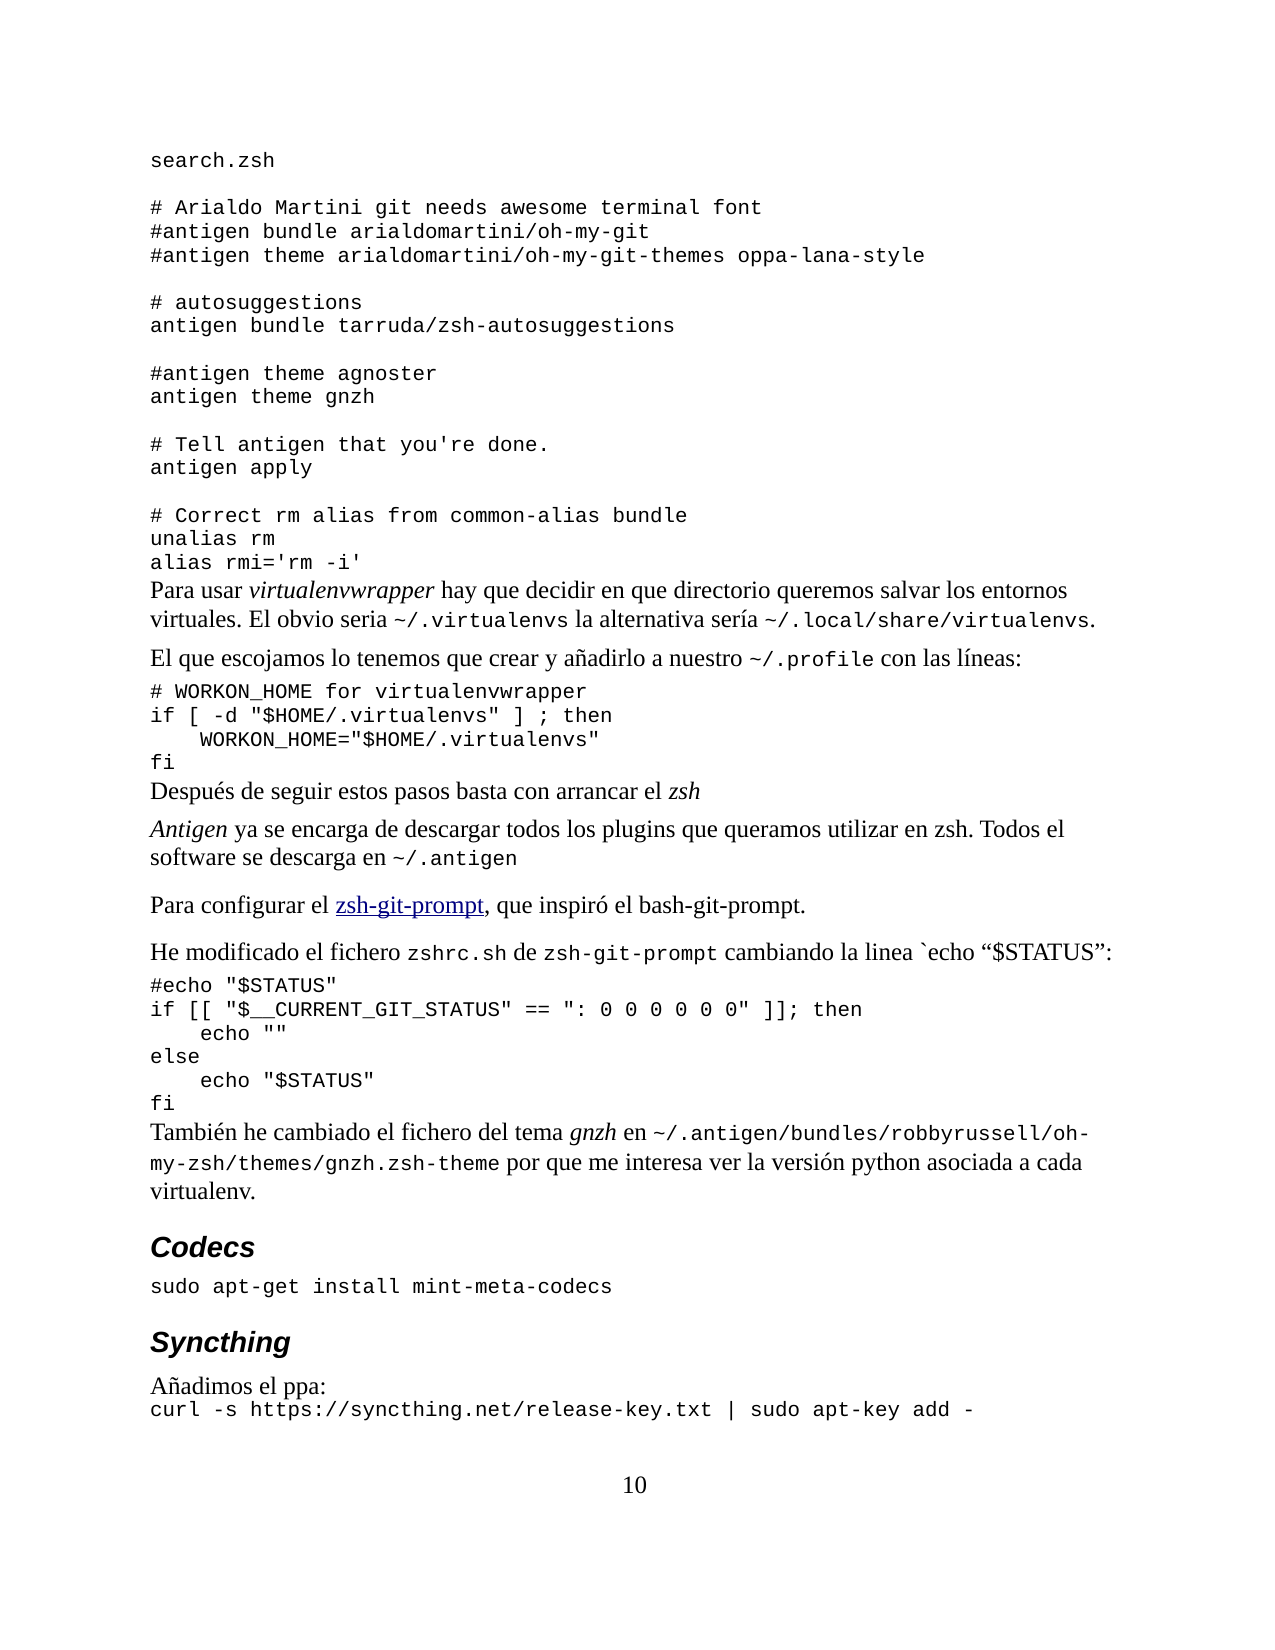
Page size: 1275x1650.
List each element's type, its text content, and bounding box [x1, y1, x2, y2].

text if [[ "$__CURRENT_GIT_STATUS" == ": 0 0 0 0 0 0" ]]; then [150, 999, 1125, 1022]
text # Correct rm alias from common-alias bundle [150, 505, 1125, 528]
text if [ -d "$HOME/.virtualenvs" ] ; then [150, 705, 1125, 729]
text echo "$STATUS" [150, 1070, 1125, 1093]
text Para configurar el zsh-git-prompt, que inspiró el bash-git-prompt. [150, 890, 1125, 919]
text echo "" [150, 1022, 1125, 1046]
text #echo "$STATUS" [150, 975, 1125, 999]
text # Tell antigen that you're done. [150, 434, 1125, 457]
text alias rmi='rm -i' [150, 552, 1125, 576]
text El que escojamos lo tenemos que crear y añadirlo a nuestro ~/.profile con las líneas: [150, 643, 1125, 672]
text Después de seguir estos pasos basta con arrancar el zsh [150, 776, 1125, 805]
text antigen bundle tarruda/zsh-autosuggestions [150, 316, 1125, 339]
subtitle Syncthing [150, 1325, 1125, 1358]
text #antigen bundle arialdomartini/oh-my-git [150, 221, 1125, 244]
text unalias rm [150, 528, 1125, 552]
text sudo apt-get install mint-meta-codecs [150, 1276, 1125, 1300]
text #antigen theme arialdomartini/oh-my-git-themes oppa-lana-style [150, 244, 1125, 268]
text fi [150, 752, 1125, 776]
text Antigen ya se encarga de descargar todos los plugins que queramos utilizar en zsh. Todos el software se descarga en ~/.antigen [150, 814, 1125, 872]
text WORKON_HOME="$HOME/.virtualenvs" [150, 729, 1125, 752]
text Añadimos el ppa: [150, 1371, 1125, 1399]
text # autosuggestions [150, 292, 1125, 316]
text fi [150, 1093, 1125, 1117]
text Para usar virtualenvwrapper hay que decidir en que directorio queremos salvar los entornos virtuales. El obvio seria ~/.virtualenvs la alternativa sería ~/.local/share/virtualenvs. [150, 576, 1125, 634]
text curl -s https://syncthing.net/release-key.txt | sudo apt-key add - [150, 1399, 1125, 1423]
text antigen apply [150, 457, 1125, 481]
text #antigen theme agnoster [150, 363, 1125, 386]
text search.zsh [150, 150, 1125, 174]
text antigen theme gnzh [150, 386, 1125, 410]
text # WORKON_HOME for virtualenvwrapper [150, 681, 1125, 705]
text He modificado el fichero zshrc.sh de zsh-git-prompt cambiando la linea `echo “$STATUS”: [150, 937, 1125, 966]
text else [150, 1046, 1125, 1070]
subtitle Codecs [150, 1230, 1125, 1263]
text # Arialdo Martini git needs awesome terminal font [150, 197, 1125, 221]
text También he cambiado el fichero del tema gnzh en ~/.antigen/bundles/robbyrussell/oh-my-zsh/themes/gnzh.zsh-theme por que me interesa ver la versión python asociada a cada virtualenv. [150, 1117, 1125, 1205]
